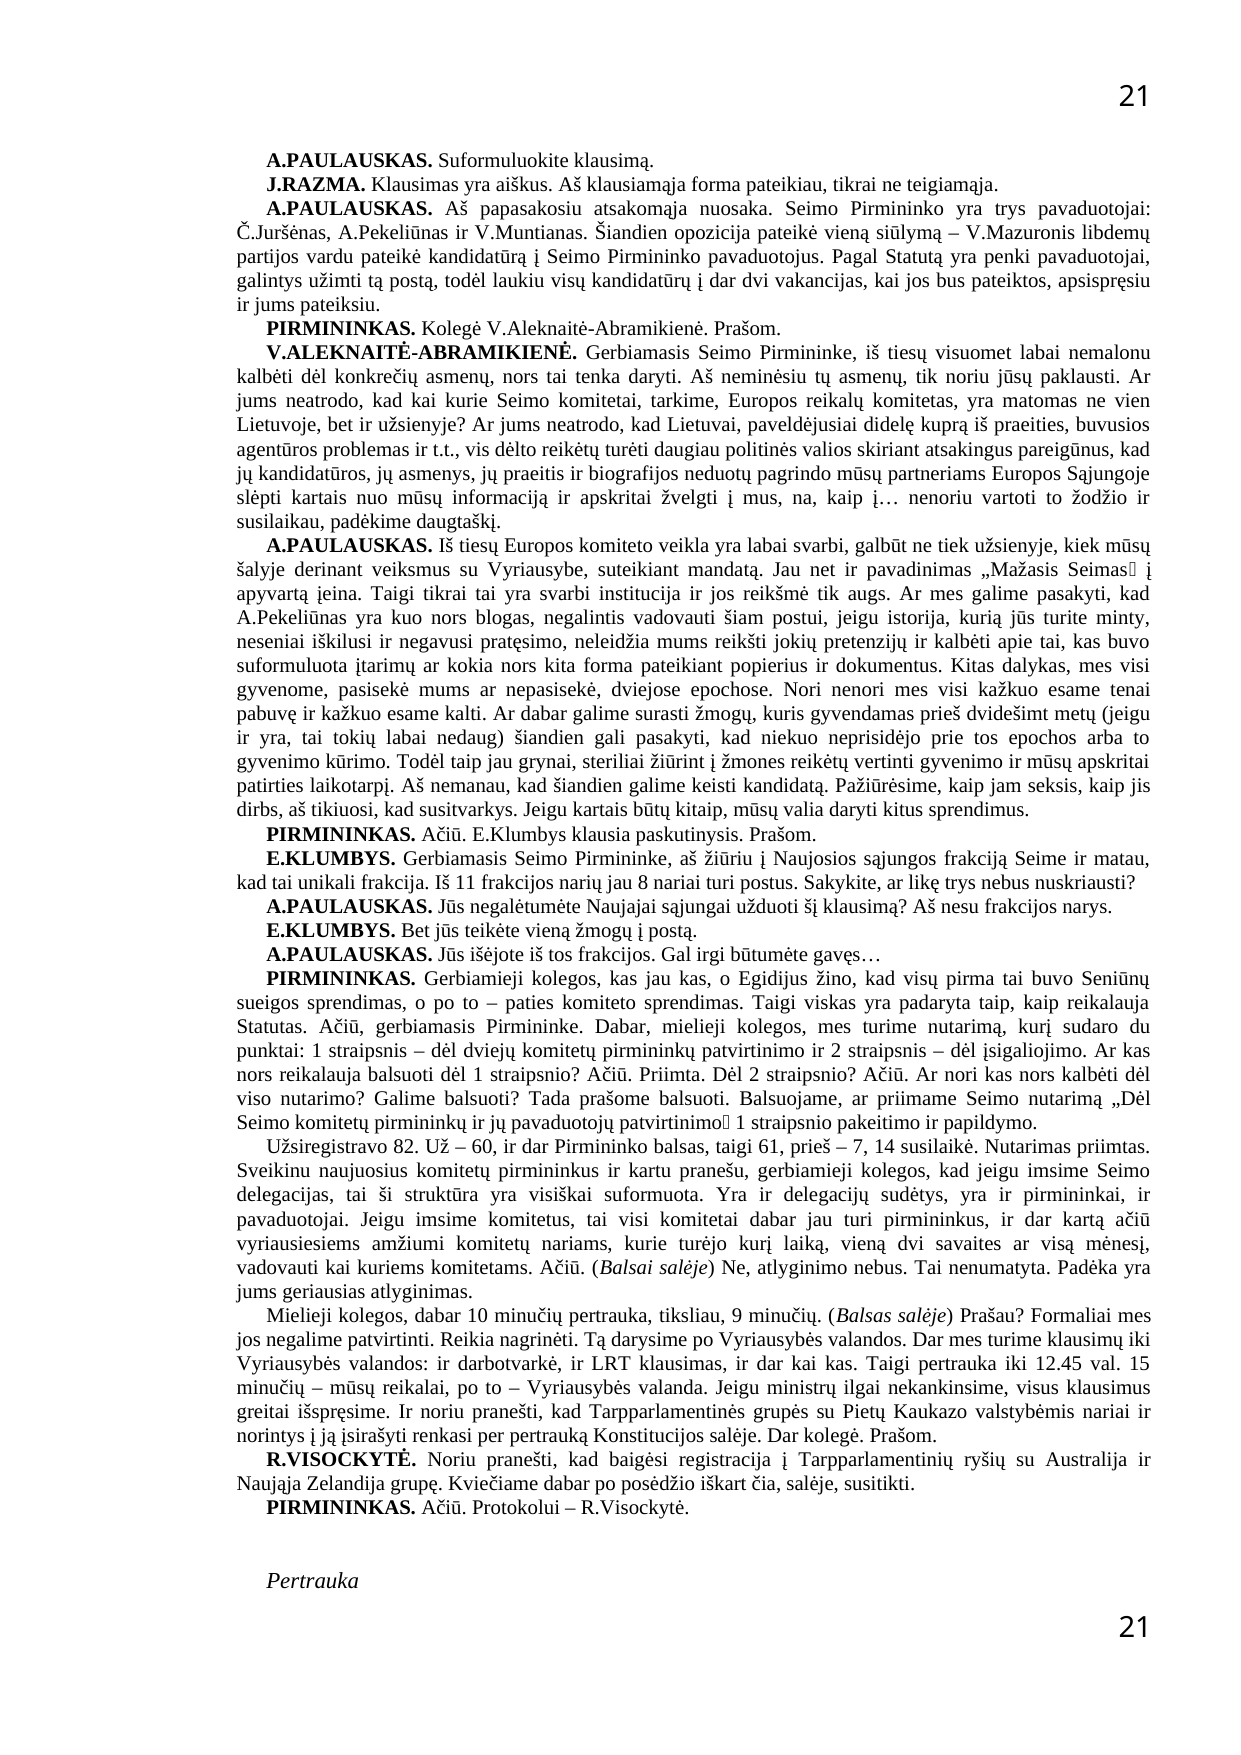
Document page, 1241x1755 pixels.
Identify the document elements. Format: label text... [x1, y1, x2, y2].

text PIRMININKAS. Ačiū. Protokolui – R.Visockytė. [236, 1495, 1152, 1519]
text A.PAULAUSKAS. Jūs negalėtumėte Naujajai sąjungai užduoti šį klausimą? Aš nesu frakcijos narys. [236, 894, 1152, 918]
text Mielieji kolegos, dabar 10 minučių pertrauka, tiksliau, 9 minučių. (Balsas salėje) Prašau? Formaliai mes jos negalime patvirtinti. Reikia nagrinėti. Tą darysime po Vyriausybės valandos. Dar mes turime klausimų iki Vyriausybės valandos: ir darbotvarkė, ir LRT klausimas, ir dar kai kas. Taigi pertrauka iki 12.45 val. 15 minučių – mūsų reikalai, po to – Vyriausybės valanda. Jeigu ministrų ilgai nekankinsime, visus klausimus greitai išspręsime. Ir noriu pranešti, kad Tarpparlamentinės grupės su Pietų Kaukazo valstybėmis nariai ir norintys į ją įsirašyti renkasi per pertrauką Konstitucijos salėje. Dar kolegė. Prašom. [236, 1303, 1152, 1447]
text Pertrauka [236, 1567, 1152, 1594]
text V.ALEKNAITĖ-ABRAMIKIENĖ. Gerbiamasis Seimo Pirmininke, iš tiesų visuomet labai nemalonu kalbėti dėl konkrečių asmenų, nors tai tenka daryti. Aš neminėsiu tų asmenų, tik noriu jūsų paklausti. Ar jums neatrodo, kad kai kurie Seimo komitetai, tarkime, Europos reikalų komitetas, yra matomas ne vien Lietuvoje, bet ir užsienyje? Ar jums neatrodo, kad Lietuvai, paveldėjusiai didelę kuprą iš praeities, buvusios agentūros problemas ir t.t., vis dėlto reikėtų turėti daugiau politinės valios skiriant atsakingus pareigūnus, kad jų kandidatūros, jų asmenys, jų praeitis ir biografijos neduotų pagrindo mūsų partneriams Europos Sąjungoje slėpti kartais nuo mūsų informaciją ir apskritai žvelgti į mus, na, kaip į… nenoriu vartoti to žodžio ir susilaikau, padėkime daugtaškį. [236, 340, 1152, 533]
text R.VISOCKYTĖ. Noriu pranešti, kad baigėsi registracija į Tarpparlamentinių ryšių su Australija ir Naująja Zelandija grupę. Kviečiame dabar po posėdžio iškart čia, salėje, susitikti. [236, 1447, 1152, 1495]
text Užsiregistravo 82. Už – 60, ir dar Pirmininko balsas, taigi 61, prieš – 7, 14 susilaikė. Nutarimas priimtas. Sveikinu naujuosius komitetų pirmininkus ir kartu pranešu, gerbiamieji kolegos, kad jeigu imsime Seimo delegacijas, tai ši struktūra yra visiškai suformuota. Yra ir delegacijų sudėtys, yra ir pirmininkai, ir pavaduotojai. Jeigu imsime komitetus, tai visi komitetai dabar jau turi pirmininkus, ir dar kartą ačiū vyriausiesiems amžiumi komitetų nariams, kurie turėjo kurį laiką, vieną dvi savaites ar visą mėnesį, vadovauti kai kuriems komitetams. Ačiū. (Balsai salėje) Ne, atlyginimo nebus. Tai nenumatyta. Padėka yra jums geriausias atlyginimas. [236, 1134, 1152, 1303]
text E.KLUMBYS. Gerbiamasis Seimo Pirmininke, aš žiūriu į Naujosios sąjungos frakciją Seime ir matau, kad tai unikali frakcija. Iš 11 frakcijos narių jau 8 nariai turi postus. Sakykite, ar likę trys nebus nuskriausti? [236, 846, 1152, 894]
text A.PAULAUSKAS. Suformuluokite klausimą. [236, 148, 1152, 172]
text A.PAULAUSKAS. Jūs išėjote iš tos frakcijos. Gal irgi būtumėte gavęs… [236, 942, 1152, 966]
text A.PAULAUSKAS. Aš papasakosiu atsakomąja nuosaka. Seimo Pirmininko yra trys pavaduotojai: Č.Juršėnas, A.Pekeliūnas ir V.Muntianas. Šiandien opozicija pateikė vieną siūlymą – V.Mazuronis libdemų partijos vardu pateikė kandidatūrą į Seimo Pirmininko pavaduotojus. Pagal Statutą yra penki pavaduotojai, galintys užimti tą postą, todėl laukiu visų kandidatūrų į dar dvi vakancijas, kai jos bus pateiktos, apsispręsiu ir jums pateiksiu. [236, 196, 1152, 316]
text PIRMININKAS. Ačiū. E.Klumbys klausia paskutinysis. Prašom. [236, 821, 1152, 846]
text PIRMININKAS. Kolegė V.Aleknaitė-Abramikienė. Prašom. [236, 316, 1152, 340]
text PIRMININKAS. Gerbiamieji kolegos, kas jau kas, o Egidijus žino, kad visų pirma tai buvo Seniūnų sueigos sprendimas, o po to – paties komiteto sprendimas. Taigi viskas yra padaryta taip, kaip reikalauja Statutas. Ačiū, gerbiamasis Pirmininke. Dabar, mielieji kolegos, mes turime nutarimą, kurį sudaro du punktai: 1 straipsnis – dėl dviejų komitetų pirmininkų patvirtinimo ir 2 straipsnis – dėl įsigaliojimo. Ar kas nors reikalauja balsuoti dėl 1 straipsnio? Ačiū. Priimta. Dėl 2 straipsnio? Ačiū. Ar nori kas nors kalbėti dėl viso nutarimo? Galime balsuoti? Tada prašome balsuoti. Balsuojame, ar priimame Seimo nutarimą „Dėl Seimo komitetų pirmininkų ir jų pavaduotojų patvirtinimo 1 straipsnio pakeitimo ir papildymo. [236, 966, 1152, 1134]
text A.PAULAUSKAS. Iš tiesų Europos komiteto veikla yra labai svarbi, galbūt ne tiek užsienyje, kiek mūsų šalyje derinant veiksmus su Vyriausybe, suteikiant mandatą. Jau net ir pavadinimas „Mažasis Seimas į apyvartą įeina. Taigi tikrai tai yra svarbi institucija ir jos reikšmė tik augs. Ar mes galime pasakyti, kad A.Pekeliūnas yra kuo nors blogas, negalintis vadovauti šiam postui, jeigu istorija, kurią jūs turite minty, neseniai iškilusi ir negavusi pratęsimo, neleidžia mums reikšti jokių pretenzijų ir kalbėti apie tai, kas buvo suformuluota įtarimų ar kokia nors kita forma pateikiant popierius ir dokumentus. Kitas dalykas, mes visi gyvenome, pasisekė mums ar nepasisekė, dviejose epochose. Nori nenori mes visi kažkuo esame tenai pabuvę ir kažkuo esame kalti. Ar dabar galime surasti žmogų, kuris gyvendamas prieš dvidešimt metų (jeigu ir yra, tai tokių labai nedaug) šiandien gali pasakyti, kad niekuo neprisidėjo prie tos epochos arba to gyvenimo kūrimo. Todėl taip jau grynai, steriliai žiūrint į žmones reikėtų vertinti gyvenimo ir mūsų apskritai patirties laikotarpį. Aš nemanau, kad šiandien galime keisti kandidatą. Pažiūrėsime, kaip jam seksis, kaip jis dirbs, aš tikiuosi, kad susitvarkys. Jeigu kartais būtų kitaip, mūsų valia daryti kitus sprendimus. [236, 533, 1152, 821]
text J.RAZMA. Klausimas yra aiškus. Aš klausiamąja forma pateikiau, tikrai ne teigiamąja. [236, 172, 1152, 196]
text E.KLUMBYS. Bet jūs teikėte vieną žmogų į postą. [236, 918, 1152, 942]
